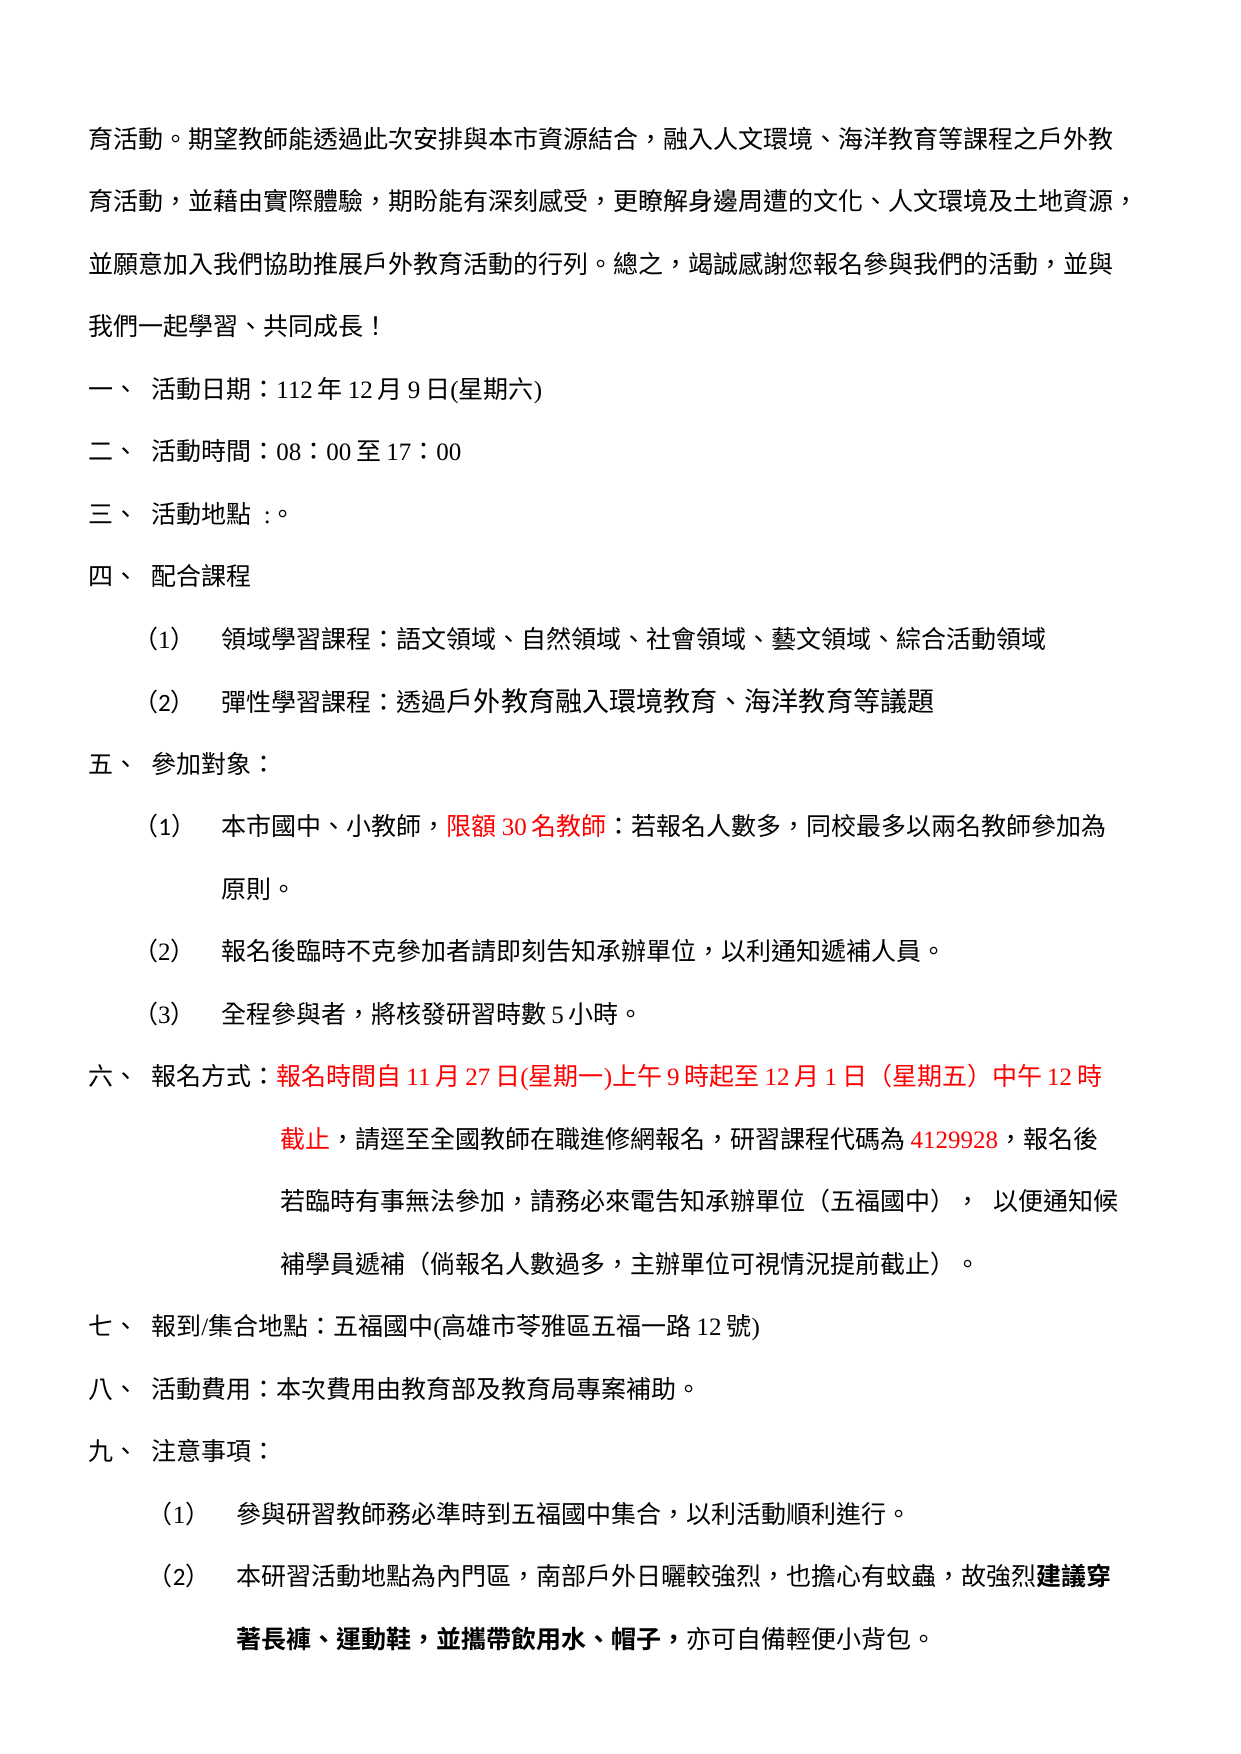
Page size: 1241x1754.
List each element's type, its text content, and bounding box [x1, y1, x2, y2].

text 三、 活動地點 :。 [89, 471, 1122, 533]
text 六、 報名方式：報名時間自11月27日(星期一)上午9時起至12月1日（星期五）中午12時截止，請逕至全國教師在職進修網報名，研習課程代碼為4129928，報名後若臨時有事無法參加，請務必來電告知承辦單位（五福國中）， 以便通知候補學員遞補（倘報名人數過多，主辦單位可視情況提前截止）。 [89, 1033, 1122, 1283]
text 五、 參加對象： [89, 721, 1122, 783]
list 本研習活動地點為內門區，南部戶外日曬較強烈，也擔心有蚊蟲，故強烈建議穿著長褲、運動鞋，並攜帶飲用水、帽子，亦可自備輕便小背包。 [148, 1533, 1122, 1658]
text 七、 報到/集合地點：五福國中(高雄市苓雅區五福一路12號) [89, 1283, 1122, 1346]
text 四、 配合課程 [89, 533, 1122, 596]
list 全程參與者，將核發研習時數5小時。 [133, 971, 1122, 1033]
text 八、 活動費用：本次費用由教育部及教育局專案補助。 [89, 1346, 1122, 1408]
text 一、 活動日期：112年12月9日(星期六) [89, 346, 1122, 408]
list 本市國中、小教師，限額30名教師：若報名人數多，同校最多以兩名教師參加為原則。 [133, 783, 1122, 908]
list 彈性學習課程：透過戶外教育融入環境教育、海洋教育等議題 [133, 658, 1122, 721]
list 報名後臨時不克參加者請即刻告知承辦單位，以利通知遞補人員。 [133, 908, 1122, 971]
text 九、 注意事項： [89, 1408, 1122, 1471]
list 領域學習課程：語文領域、自然領域、社會領域、藝文領域、綜合活動領域 [133, 596, 1122, 658]
text 您好！為落實人文環境教育、語文領域、社會領域、綜合活動領域課程融入戶外教學課程，本校特別申請教育部戶外教育活動經費，辦理這次「冬遊內門，走讀羅漢門」種子教師戶外教育活動。期望教師能透過此次安排與本市資源結合，融入人文環境、海洋教育等課程之戶外教育活動，並藉由實際體驗，期盼能有深刻感受，更瞭解身邊周遭的文化、人文環境及土地資源，並願意加入我們協助推展戶外教育活動的行列。總之，竭誠感謝您報名參與我們的活動，並與我們一起學習、共同成長！ [89, 96, 1122, 346]
text 二、 活動時間：08：00至17：00 [89, 408, 1122, 471]
list 參與研習教師務必準時到五福國中集合，以利活動順利進行。 [148, 1471, 1122, 1533]
